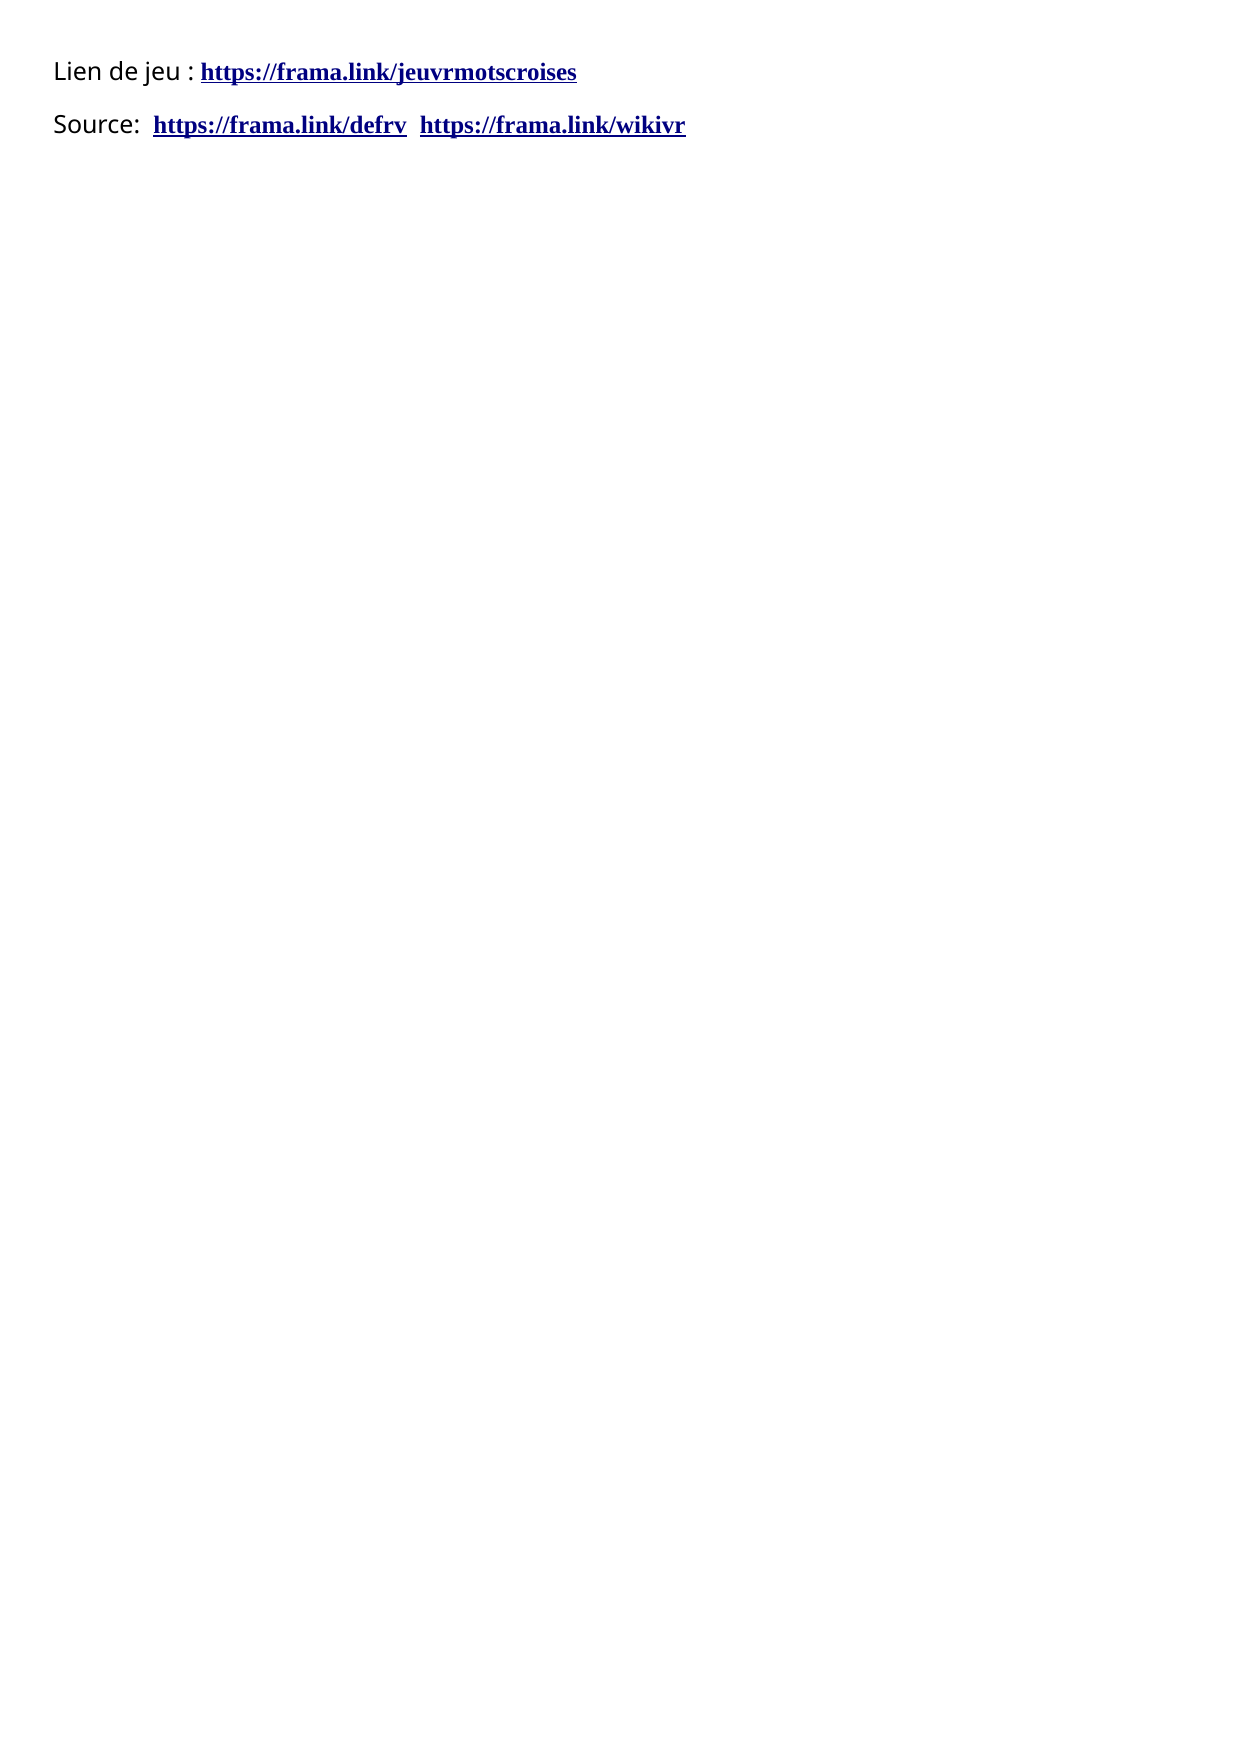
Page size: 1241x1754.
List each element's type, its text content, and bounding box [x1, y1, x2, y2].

text Source: https://frama.link/defrv https://frama.link/wikivr [53, 107, 1187, 141]
text Lien de jeu : https://frama.link/jeuvrmotscroises [53, 53, 1187, 87]
